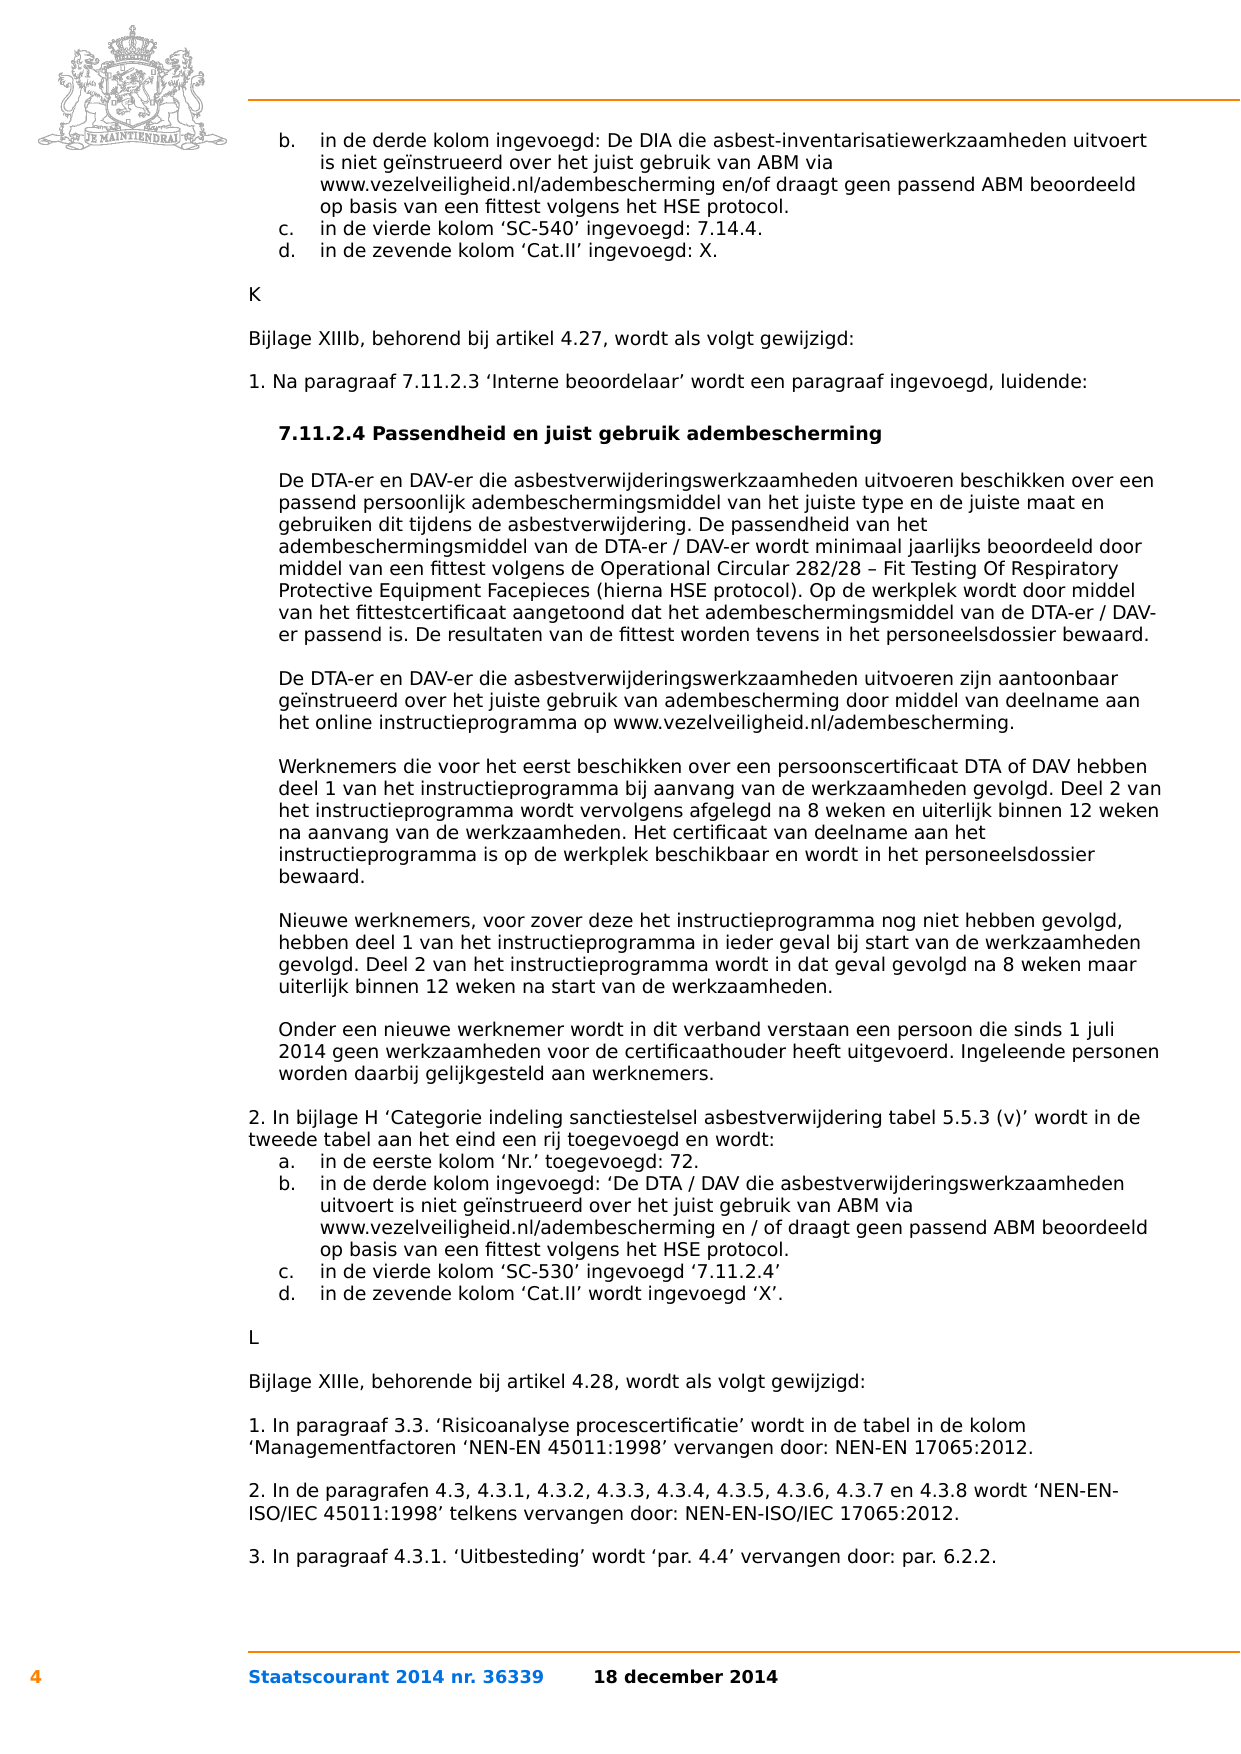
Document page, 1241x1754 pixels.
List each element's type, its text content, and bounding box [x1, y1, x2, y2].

text b. in de derde kolom ingevoegd: De DIA die asbest-inventarisatiewerkzaamheden uitvoert is niet geïnstrueerd over het juist gebruik van ABM via www.vezelveiligheid.nl/adembescherming en/of draagt geen passend ABM beoordeeld op basis van een fittest volgens het HSE protocol. [278, 130, 1163, 218]
text 1. In paragraaf 3.3. ‘Risicoanalyse procescertificatie’ wordt in de tabel in de kolom ‘Managementfactoren ‘NEN-EN 45011:1998’ vervangen door: NEN-EN 17065:2012. [248, 1414, 1163, 1458]
text Werknemers die voor het eerst beschikken over een persoonscertificaat DTA of DAV hebben deel 1 van het instructieprogramma bij aanvang van de werkzaamheden gevolgd. Deel 2 van het instructieprogramma wordt vervolgens afgelegd na 8 weken en uiterlijk binnen 12 weken na aanvang van de werkzaamheden. Het certificaat van deelname aan het instructieprogramma is op de werkplek beschikbaar en wordt in het personeelsdossier bewaard. [278, 756, 1163, 888]
text d. in de zevende kolom ‘Cat.II’ wordt ingevoegd ‘X’. [278, 1283, 1163, 1305]
text Bijlage XIIIe, behorende bij artikel 4.28, wordt als volgt gewijzigd: [248, 1371, 1163, 1393]
text 2. In bijlage H ‘Categorie indeling sanctiestelsel asbestverwijdering tabel 5.5.3 (v)’ wordt in de tweede tabel aan het eind een rij toegevoegd en wordt: [248, 1107, 1163, 1151]
text a. in de eerste kolom ‘Nr.’ toegevoegd: 72. [278, 1151, 1163, 1173]
text K [248, 284, 1163, 306]
text 1. Na paragraaf 7.11.2.3 ‘Interne beoordelaar’ wordt een paragraaf ingevoegd, luidende: [248, 371, 1163, 393]
text d. in de zevende kolom ‘Cat.II’ ingevoegd: X. [278, 240, 1163, 262]
text 3. In paragraaf 4.3.1. ‘Uitbesteding’ wordt ‘par. 4.4’ vervangen door: par. 6.2.2. [248, 1546, 1163, 1568]
text De DTA-er en DAV-er die asbestverwijderingswerkzaamheden uitvoeren beschikken over een passend persoonlijk adembeschermingsmiddel van het juiste type en de juiste maat en gebruiken dit tijdens de asbestverwijdering. De passendheid van het adembeschermingsmiddel van de DTA-er / DAV-er wordt minimaal jaarlijks beoordeeld door middel van een fittest volgens de Operational Circular 282/28 – Fit Testing Of Respiratory Protective Equipment Facepieces (hierna HSE protocol). Op de werkplek wordt door middel van het fittestcertificaat aangetoond dat het adembeschermingsmiddel van de DTA-er / DAV-er passend is. De resultaten van de fittest worden tevens in het personeelsdossier bewaard. [278, 470, 1163, 646]
text c. in de vierde kolom ‘SC-540’ ingevoegd: 7.14.4. [278, 218, 1163, 240]
picture [38, 25, 227, 150]
subtitle 7.11.2.4 Passendheid en juist gebruik adembescherming [278, 423, 1163, 445]
text 2. In de paragrafen 4.3, 4.3.1, 4.3.2, 4.3.3, 4.3.4, 4.3.5, 4.3.6, 4.3.7 en 4.3.8 wordt ‘NEN-EN-ISO/IEC 45011:1998’ telkens vervangen door: NEN-EN-ISO/IEC 17065:2012. [248, 1480, 1163, 1524]
text L [248, 1327, 1163, 1349]
text Nieuwe werknemers, voor zover deze het instructieprogramma nog niet hebben gevolgd, hebben deel 1 van het instructieprogramma in ieder geval bij start van de werkzaamheden gevolgd. Deel 2 van het instructieprogramma wordt in dat geval gevolgd na 8 weken maar uiterlijk binnen 12 weken na start van de werkzaamheden. [278, 909, 1163, 997]
text De DTA-er en DAV-er die asbestverwijderingswerkzaamheden uitvoeren zijn aantoonbaar geïnstrueerd over het juiste gebruik van adembescherming door middel van deelname aan het online instructieprogramma op www.vezelveiligheid.nl/adembescherming. [278, 668, 1163, 734]
text Onder een nieuwe werknemer wordt in dit verband verstaan een persoon die sinds 1 juli 2014 geen werkzaamheden voor de certificaathouder heeft uitgevoerd. Ingeleende personen worden daarbij gelijkgesteld aan werknemers. [278, 1019, 1163, 1085]
text c. in de vierde kolom ‘SC-530’ ingevoegd ‘7.11.2.4’ [278, 1261, 1163, 1283]
text Bijlage XIIIb, behorend bij artikel 4.27, wordt als volgt gewijzigd: [248, 327, 1163, 349]
text b. in de derde kolom ingevoegd: ‘De DTA / DAV die asbestverwijderingswerkzaamheden uitvoert is niet geïnstrueerd over het juist gebruik van ABM via www.vezelveiligheid.nl/adembescherming en / of draagt geen passend ABM beoordeeld op basis van een fittest volgens het HSE protocol. [278, 1173, 1163, 1261]
